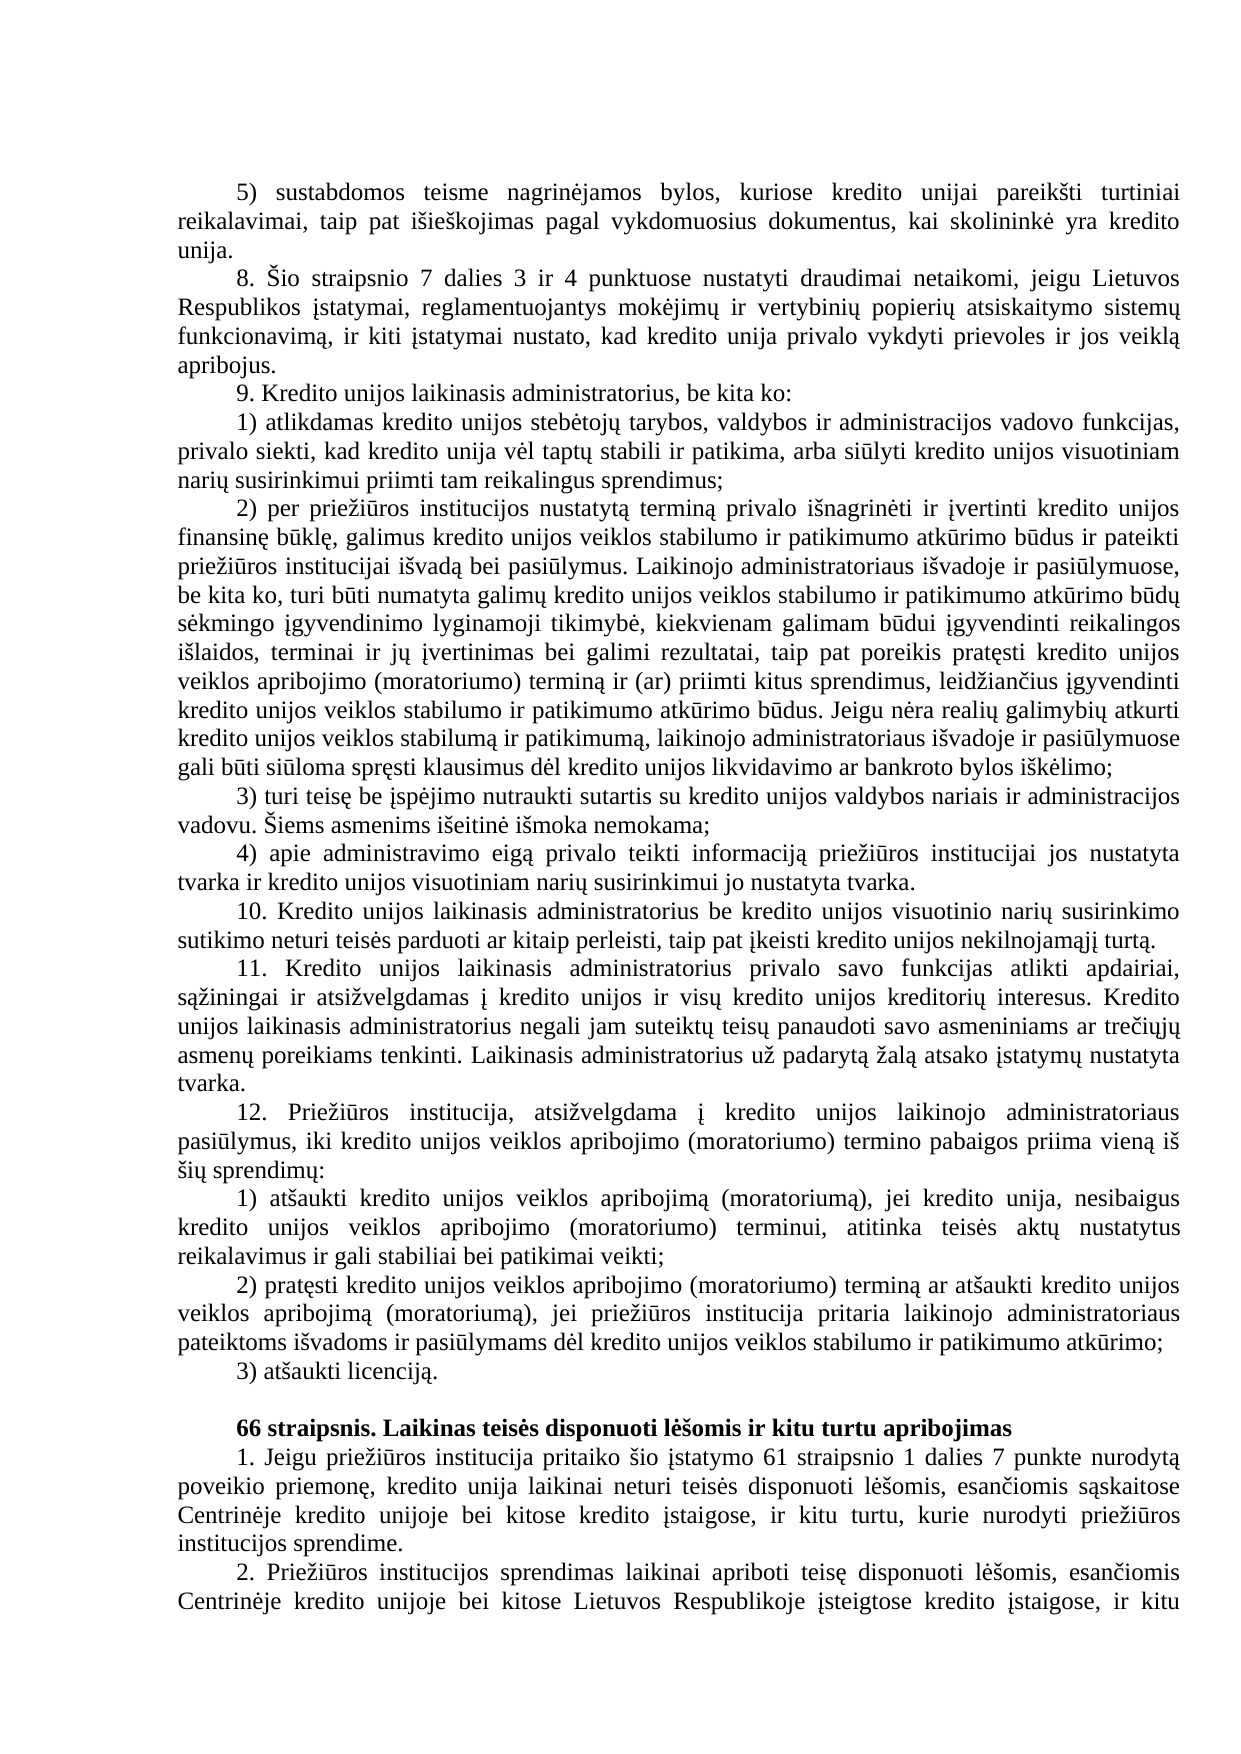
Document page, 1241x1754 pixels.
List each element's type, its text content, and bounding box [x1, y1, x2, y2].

text 1. Jeigu priežiūros institucija pritaiko šio įstatymo 61 straipsnio 1 dalies 7 punkte nurodytą poveikio priemonę, kredito unija laikinai neturi teisės disponuoti lėšomis, esančiomis sąskaitose Centrinėje kredito unijoje bei kitose kredito įstaigose, ir kitu turtu, kurie nurodyti priežiūros institucijos sprendime. [177, 1442, 1181, 1557]
text 2) pratęsti kredito unijos veiklos apribojimo (moratoriumo) terminą ar atšaukti kredito unijos veiklos apribojimą (moratoriumą), jei priežiūros institucija pritaria laikinojo administratoriaus pateiktoms išvadoms ir pasiūlymams dėl kredito unijos veiklos stabilumo ir patikimumo atkūrimo; [177, 1270, 1181, 1356]
text 9. Kredito unijos laikinasis administratorius, be kita ko: [177, 378, 1181, 407]
text 66 straipsnis. Laikinas teisės disponuoti lėšomis ir kitu turtu apribojimas [177, 1413, 1181, 1442]
text 2. Priežiūros institucijos sprendimas laikinai apriboti teisę disponuoti lėšomis, esančiomis Centrinėje kredito unijoje bei kitose Lietuvos Respublikoje įsteigtose kredito įstaigose, ir kitu [177, 1557, 1181, 1615]
text 4) apie administravimo eigą privalo teikti informaciją priežiūros institucijai jos nustatyta tvarka ir kredito unijos visuotiniam narių susirinkimui jo nustatyta tvarka. [177, 838, 1181, 896]
text 2) per priežiūros institucijos nustatytą terminą privalo išnagrinėti ir įvertinti kredito unijos finansinę būklę, galimus kredito unijos veiklos stabilumo ir patikimumo atkūrimo būdus ir pateikti priežiūros institucijai išvadą bei pasiūlymus. Laikinojo administratoriaus išvadoje ir pasiūlymuose, be kita ko, turi būti numatyta galimų kredito unijos veiklos stabilumo ir patikimumo atkūrimo būdų sėkmingo įgyvendinimo lyginamoji tikimybė, kiekvienam galimam būdui įgyvendinti reikalingos išlaidos, terminai ir jų įvertinimas bei galimi rezultatai, taip pat poreikis pratęsti kredito unijos veiklos apribojimo (moratoriumo) terminą ir (ar) priimti kitus sprendimus, leidžiančius įgyvendinti kredito unijos veiklos stabilumo ir patikimumo atkūrimo būdus. Jeigu nėra realių galimybių atkurti kredito unijos veiklos stabilumą ir patikimumą, laikinojo administratoriaus išvadoje ir pasiūlymuose gali būti siūloma spręsti klausimus dėl kredito unijos likvidavimo ar bankroto bylos iškėlimo; [177, 493, 1181, 781]
text 5) sustabdomos teisme nagrinėjamos bylos, kuriose kredito unijai pareikšti turtiniai reikalavimai, taip pat išieškojimas pagal vykdomuosius dokumentus, kai skolininkė yra kredito unija. [177, 177, 1181, 263]
text 3) turi teisę be įspėjimo nutraukti sutartis su kredito unijos valdybos nariais ir administracijos vadovu. Šiems asmenims išeitinė išmoka nemokama; [177, 781, 1181, 838]
text 1) atšaukti kredito unijos veiklos apribojimą (moratoriumą), jei kredito unija, nesibaigus kredito unijos veiklos apribojimo (moratoriumo) terminui, atitinka teisės aktų nustatytus reikalavimus ir gali stabiliai bei patikimai veikti; [177, 1183, 1181, 1270]
text 1) atlikdamas kredito unijos stebėtojų tarybos, valdybos ir administracijos vadovo funkcijas, privalo siekti, kad kredito unija vėl taptų stabili ir patikima, arba siūlyti kredito unijos visuotiniam narių susirinkimui priimti tam reikalingus sprendimus; [177, 407, 1181, 493]
text 11. Kredito unijos laikinasis administratorius privalo savo funkcijas atlikti apdairiai, sąžiningai ir atsižvelgdamas į kredito unijos ir visų kredito unijos kreditorių interesus. Kredito unijos laikinasis administratorius negali jam suteiktų teisų panaudoti savo asmeniniams ar trečiųjų asmenų poreikiams tenkinti. Laikinasis administratorius už padarytą žalą atsako įstatymų nustatyta tvarka. [177, 953, 1181, 1097]
text 3) atšaukti licenciją. [177, 1356, 1181, 1385]
text 12. Priežiūros institucija, atsižvelgdama į kredito unijos laikinojo administratoriaus pasiūlymus, iki kredito unijos veiklos apribojimo (moratoriumo) termino pabaigos priima vieną iš šių sprendimų: [177, 1097, 1181, 1183]
text 8. Šio straipsnio 7 dalies 3 ir 4 punktuose nustatyti draudimai netaikomi, jeigu Lietuvos Respublikos įstatymai, reglamentuojantys mokėjimų ir vertybinių popierių atsiskaitymo sistemų funkcionavimą, ir kiti įstatymai nustato, kad kredito unija privalo vykdyti prievoles ir jos veiklą apribojus. [177, 263, 1181, 378]
text 10. Kredito unijos laikinasis administratorius be kredito unijos visuotinio narių susirinkimo sutikimo neturi teisės parduoti ar kitaip perleisti, taip pat įkeisti kredito unijos nekilnojamąjį turtą. [177, 896, 1181, 953]
